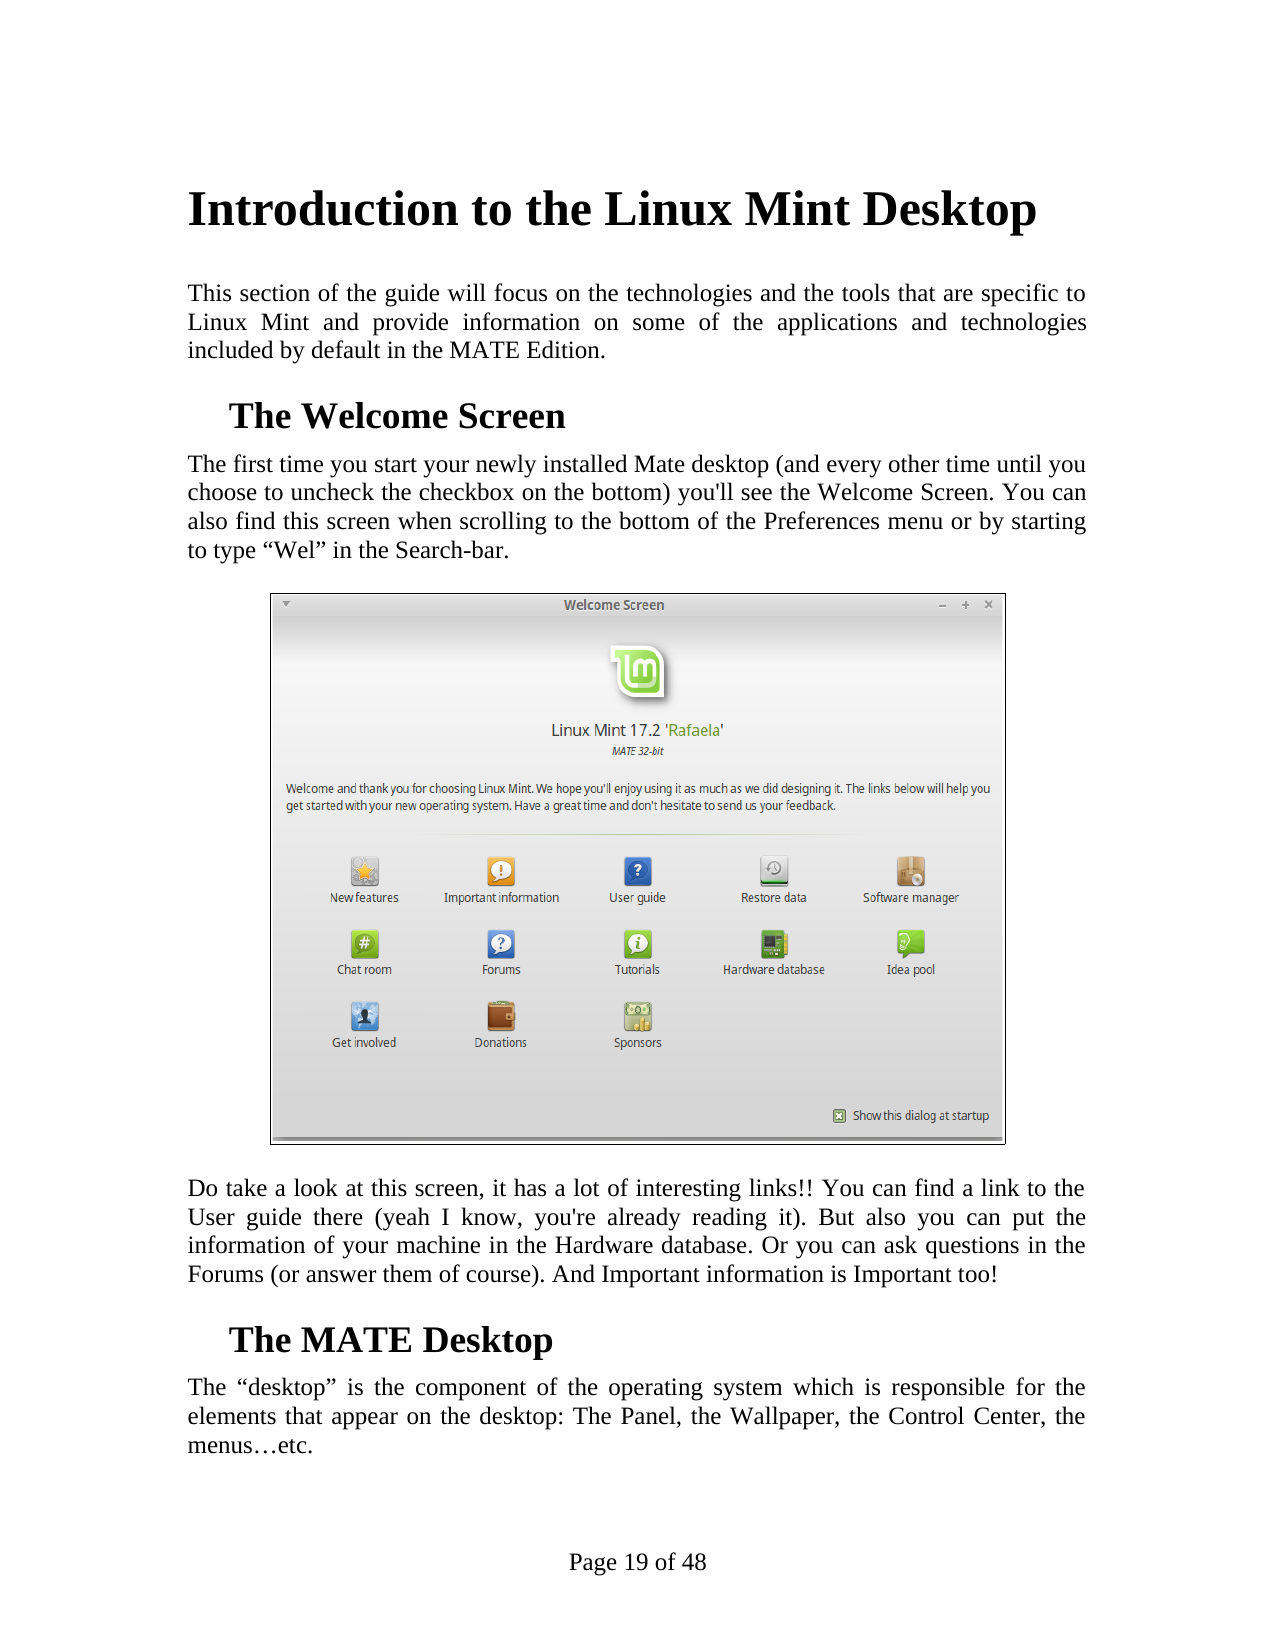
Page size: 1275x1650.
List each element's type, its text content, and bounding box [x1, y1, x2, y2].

text The “desktop” is the component of the operating system which is responsible for the elements that appear on the desktop: The Panel, the Wallpaper, the Control Center, the menus…etc. [187, 1372, 1087, 1459]
text The first time you start your newly installed Mate desktop (and every other time until you choose to uncheck the checkbox on the bottom) you'll see the Welcome Screen. You can also find this screen when scrolling to the bottom of the Preferences menu or by starting to type “Wel” in the Search-bar. [187, 449, 1087, 564]
subtitle The Welcome Screen [187, 393, 1087, 436]
text This section of the guide will focus on the technologies and the tools that are specific to Linux Mint and provide information on some of the applications and technologies included by default in the MATE Edition. [187, 278, 1087, 364]
subtitle Introduction to the Linux Mint Desktop [187, 179, 1087, 237]
text Do take a look at this screen, it has a lot of interesting links!! You can find a link to the User guide there (yeah I know, you're already reading it). But also you can put the information of your machine in the Hardware database. Or you can ask questions in the Forums (or answer them of course). And Important information is Important too! [187, 1173, 1087, 1288]
picture [272, 595, 1003, 1141]
subtitle The MATE Desktop [187, 1317, 1087, 1360]
